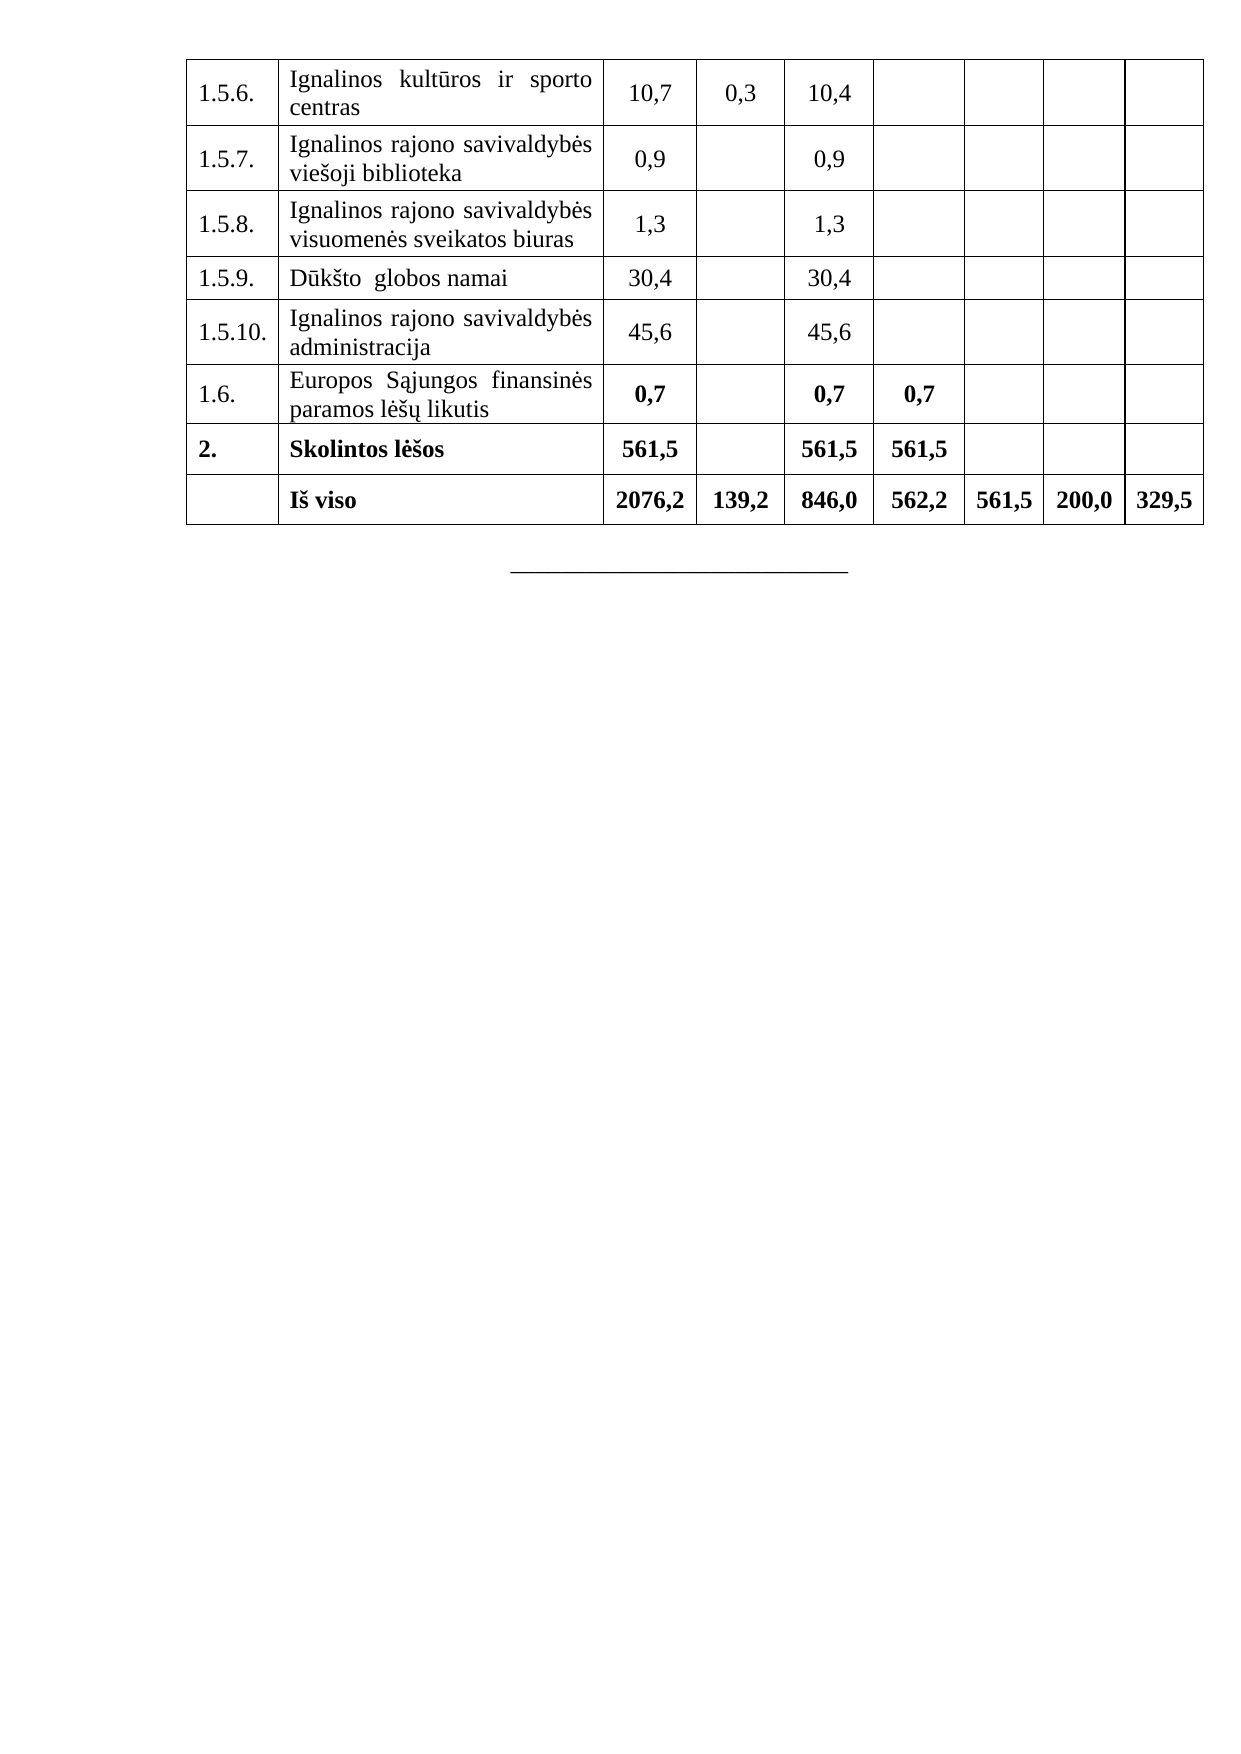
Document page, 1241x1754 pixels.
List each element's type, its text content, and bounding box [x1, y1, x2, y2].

table_cell [1044, 424, 1124, 473]
table_cell 561,5 [874, 424, 964, 473]
table_cell [1044, 257, 1124, 298]
table_cell 2076,2 [604, 475, 696, 524]
table_cell [1126, 300, 1203, 364]
table_cell [187, 475, 278, 524]
table_cell 329,5 [1126, 475, 1203, 524]
table_cell [874, 257, 964, 298]
table_cell [1044, 126, 1124, 190]
table_cell [874, 191, 964, 256]
table_cell 0,7 [785, 365, 873, 423]
table_cell 30,4 [604, 257, 696, 298]
table_cell 1.5.7. [187, 126, 278, 190]
table_cell [965, 126, 1043, 190]
table_cell 562,2 [874, 475, 964, 524]
table_cell 1,3 [785, 191, 873, 256]
text ___________________________ [177, 547, 1181, 576]
table_cell [1126, 191, 1203, 256]
table_cell 846,0 [785, 475, 873, 524]
table_cell 561,5 [965, 475, 1043, 524]
table_cell 1.6. [187, 365, 278, 423]
table_cell [1126, 424, 1203, 473]
table_cell Iš viso [279, 475, 603, 524]
table_cell 45,6 [785, 300, 873, 364]
table_cell Europos Sąjungos finansinės paramos lėšų likutis [279, 365, 603, 423]
table_cell [1126, 365, 1203, 423]
table_cell Ignalinos kultūros ir sporto centras [279, 60, 603, 125]
table_cell [965, 300, 1043, 364]
table_cell Ignalinos rajono savivaldybės viešoji biblioteka [279, 126, 603, 190]
table_cell [965, 424, 1043, 473]
table_cell [697, 424, 784, 473]
table_cell 1,3 [604, 191, 696, 256]
table_cell 10,7 [604, 60, 696, 125]
table_cell 139,2 [697, 475, 784, 524]
table_cell 2. [187, 424, 278, 473]
table_cell [1044, 60, 1124, 125]
table_cell [1126, 60, 1203, 125]
table_cell Dūkšto globos namai [279, 257, 603, 298]
table_cell Ignalinos rajono savivaldybės visuomenės sveikatos biuras [279, 191, 603, 256]
table_cell 1.5.6. [187, 60, 278, 125]
table_cell 561,5 [785, 424, 873, 473]
table_cell 0,9 [785, 126, 873, 190]
table_cell [965, 60, 1043, 125]
table_cell 1.5.9. [187, 257, 278, 298]
table_cell [1044, 191, 1124, 256]
table_cell [1044, 365, 1124, 423]
table_cell 0,9 [604, 126, 696, 190]
table_cell [1126, 126, 1203, 190]
table_cell [965, 191, 1043, 256]
table_cell [965, 257, 1043, 298]
table_cell [874, 300, 964, 364]
table_cell [697, 191, 784, 256]
table_cell Skolintos lėšos [279, 424, 603, 473]
table_cell 0,7 [874, 365, 964, 423]
table_cell 1.5.8. [187, 191, 278, 256]
table_cell 0,3 [697, 60, 784, 125]
table_cell Ignalinos rajono savivaldybės administracija [279, 300, 603, 364]
table_cell 30,4 [785, 257, 873, 298]
table_cell 200,0 [1044, 475, 1124, 524]
table_cell [697, 257, 784, 298]
table_cell [874, 60, 964, 125]
table_cell 10,4 [785, 60, 873, 125]
table_cell [1044, 300, 1124, 364]
table_cell [697, 365, 784, 423]
table_cell 0,7 [604, 365, 696, 423]
table_cell [697, 126, 784, 190]
table_cell 1.5.10. [187, 300, 278, 364]
table_cell 45,6 [604, 300, 696, 364]
table_cell [1126, 257, 1203, 298]
table_cell [697, 300, 784, 364]
table_cell [965, 365, 1043, 423]
table_cell 561,5 [604, 424, 696, 473]
table_cell [874, 126, 964, 190]
